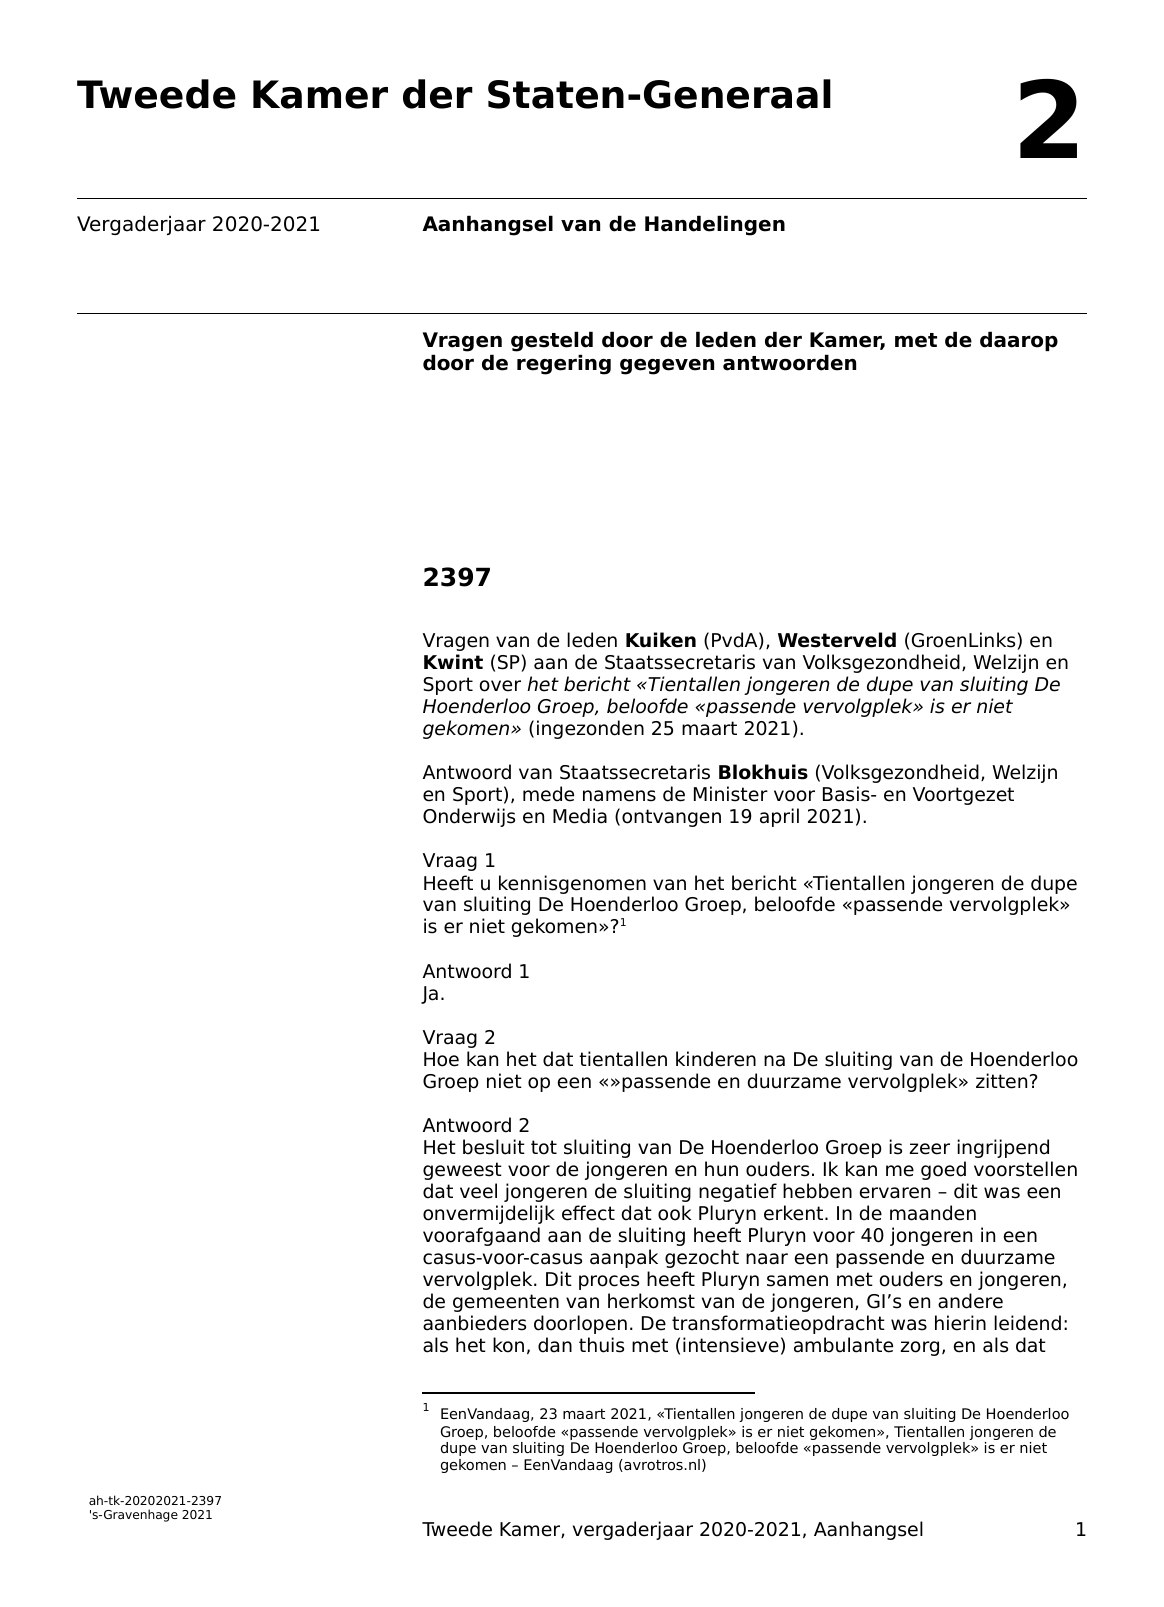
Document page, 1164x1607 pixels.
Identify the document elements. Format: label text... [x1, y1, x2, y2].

text 's-Gravenhage 2021 [88, 1508, 323, 1522]
table_cell [77, 314, 422, 375]
text Antwoord 1 [422, 961, 1087, 982]
text Hoe kan het dat tientallen kinderen na De sluiting van de Hoenderloo Groep niet op een «»passende en duurzame vervolgplek» zitten? [422, 1049, 1087, 1093]
table_header Tweede Kamer der Staten-Generaal [77, 59, 886, 198]
text EenVandaag, 23 maart 2021, «Tientallen jongeren de dupe van sluiting De Hoenderloo Groep, beloofde «passende vervolgplek» is er niet gekomen», Tientallen jongeren de dupe van sluiting De Hoenderloo Groep, beloofde «passende vervolgplek» is er niet gekomen – EenVandaag (avrotros.nl) [422, 1402, 1087, 1474]
table_cell Vergaderjaar 2020-2021 [77, 199, 422, 313]
text ah-tk-20202021-2397 [88, 1494, 323, 1508]
text Vragen van de leden Kuiken (PvdA), Westerveld (GroenLinks) en Kwint (SP) aan de Staatssecretaris van Volksgezondheid, Welzijn en Sport over het bericht «Tientallen jongeren de dupe van sluiting De Hoenderloo Groep, beloofde «passende vervolgplek» is er niet gekomen» (ingezonden 25 maart 2021). [422, 630, 1087, 740]
table_cell Aanhangsel van de Handelingen [422, 199, 1087, 313]
text Antwoord van Staatssecretaris Blokhuis (Volksgezondheid, Welzijn en Sport), mede namens de Minister voor Basis- en Voortgezet Onderwijs en Media (ontvangen 19 april 2021). [422, 762, 1087, 828]
text Vraag 1 [422, 850, 1087, 872]
table_cell Vragen gesteld door de leden der Kamer, met de daarop door de regering gegeven antwoorden [422, 314, 1087, 375]
text Vraag 2 [422, 1027, 1087, 1049]
text Ja. [422, 982, 1087, 1004]
text Het besluit tot sluiting van De Hoenderloo Groep is zeer ingrijpend geweest voor de jongeren en hun ouders. Ik kan me goed voorstellen dat veel jongeren de sluiting negatief hebben ervaren – dit was een onvermijdelijk effect dat ook Pluryn erkent. In de maanden voorafgaand aan de sluiting heeft Pluryn voor 40 jongeren in een casus-voor-casus aanpak gezocht naar een passende en duurzame vervolgplek. Dit proces heeft Pluryn samen met ouders en jongeren, de gemeenten van herkomst van de jongeren, GI’s en andere aanbieders doorlopen. De transformatieopdracht was hierin leidend: als het kon, dan thuis met (intensieve) ambulante zorg, en als dat [422, 1137, 1087, 1357]
text 2397 [422, 563, 1087, 592]
text Heeft u kennisgenomen van het bericht «Tientallen jongeren de dupe van sluiting De Hoenderloo Groep, beloofde «passende vervolgplek» is er niet gekomen»? [422, 872, 1087, 938]
table_header 2 [886, 59, 1087, 198]
text Antwoord 2 [422, 1115, 1087, 1137]
